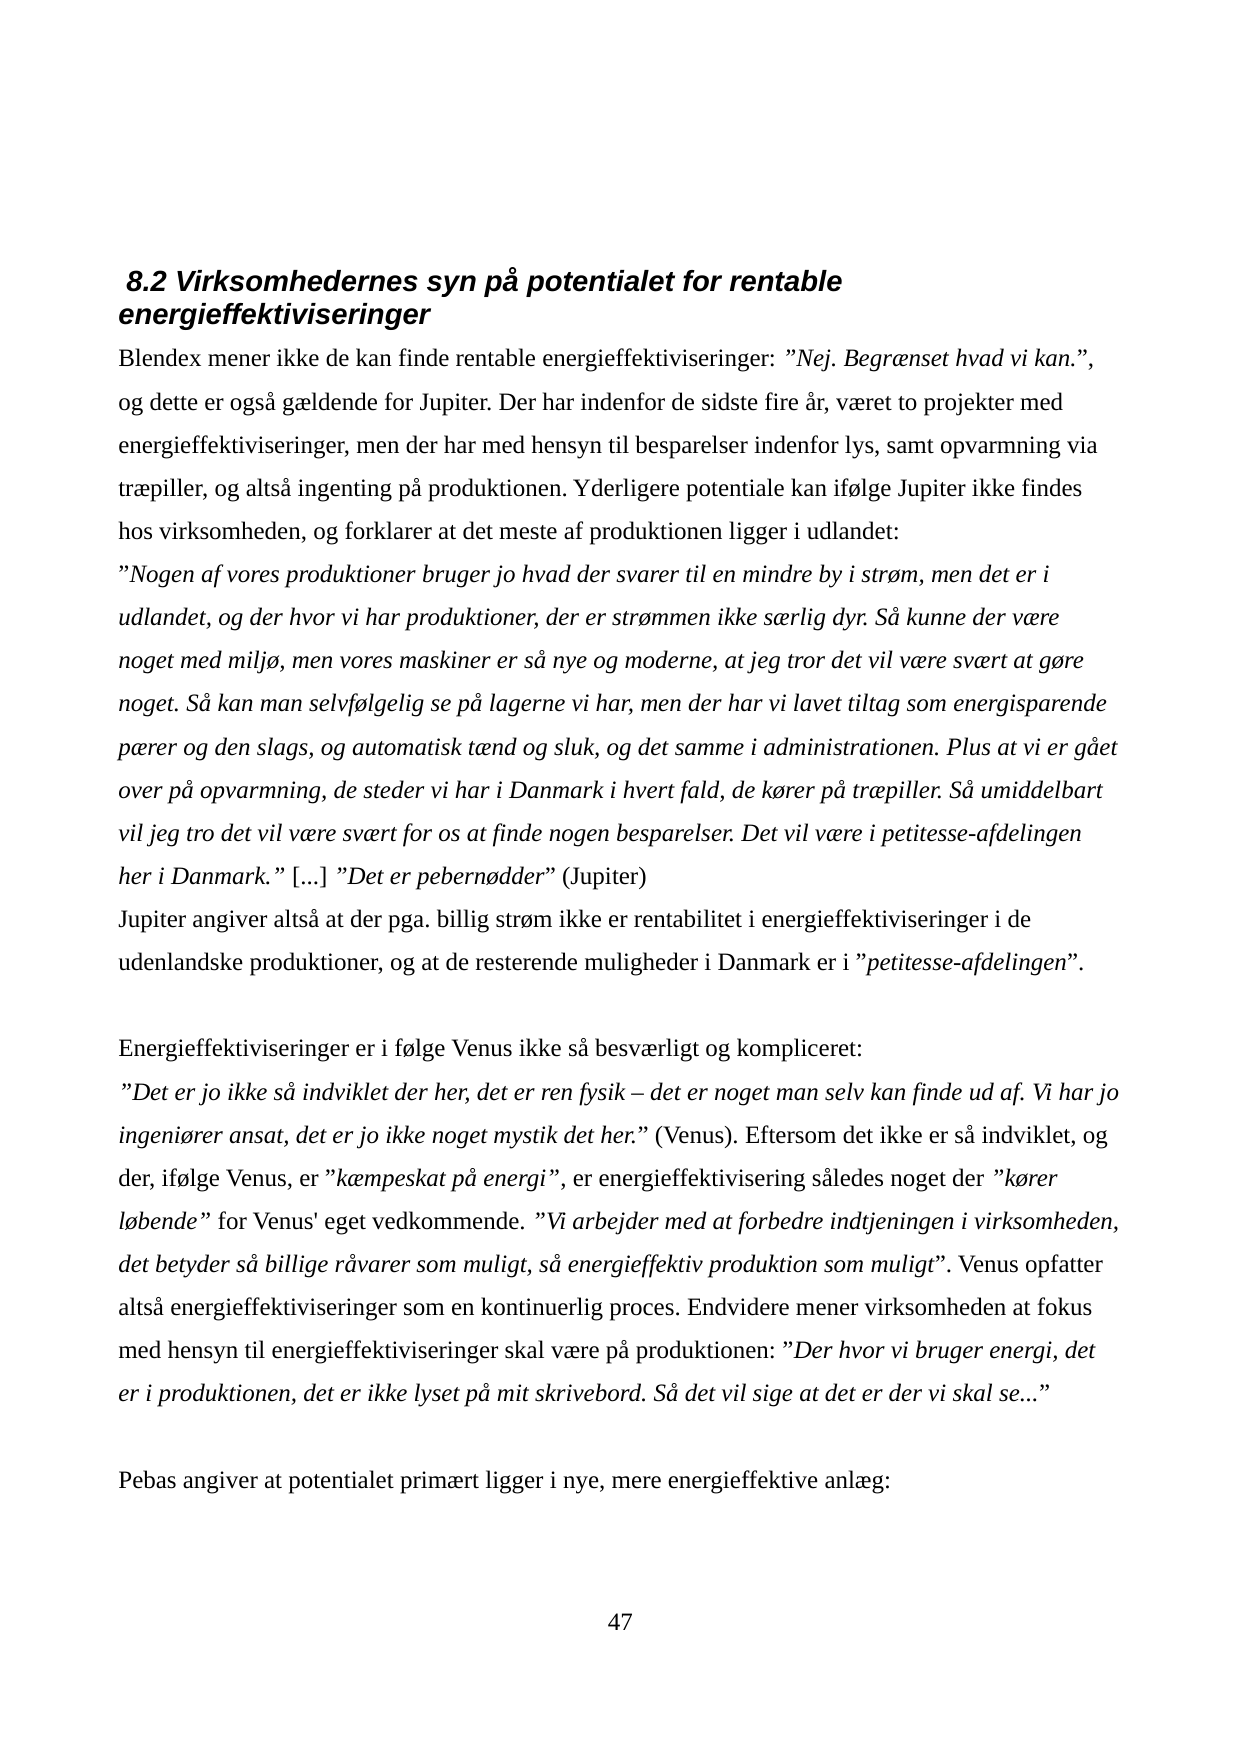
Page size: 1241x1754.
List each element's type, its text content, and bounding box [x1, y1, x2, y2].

text Blendex mener ikke de kan finde rentable energieffektiviseringer: ”Nej. Begrænset hvad vi kan.”, og dette er også gældende for Jupiter. Der har indenfor de sidste fire år, været to projekter med energieffektiviseringer, men der har med hensyn til besparelser indenfor lys, samt opvarmning via træpiller, og altså ingenting på produktionen. Yderligere potentiale kan ifølge Jupiter ikke findes hos virksomheden, og forklarer at det meste af produktionen ligger i udlandet: [118, 343, 1122, 545]
subtitle Virksomhedernes syn på potentialet for rentable energieffektiviseringer [118, 264, 1122, 331]
text Energieffektiviseringer er i følge Venus ikke så besværligt og kompliceret: [118, 1033, 1122, 1062]
text Jupiter angiver altså at der pga. billig strøm ikke er rentabilitet i energieffektiviseringer i de udenlandske produktioner, og at de resterende muligheder i Danmark er i ”petitesse-afdelingen”. [118, 904, 1122, 976]
text Pebas angiver at potentialet primært ligger i nye, mere energieffektive anlæg: [118, 1465, 1122, 1493]
text ”Det er jo ikke så indviklet der her, det er ren fysik – det er noget man selv kan finde ud af. Vi har jo ingeniører ansat, det er jo ikke noget mystik det her.” (Venus). Eftersom det ikke er så indviklet, og der, ifølge Venus, er ”kæmpeskat på energi”, er energieffektivisering således noget der ”kører løbende” for Venus' eget vedkommende. ”Vi arbejder med at forbedre indtjeningen i virksomheden, det betyder så billige råvarer som muligt, så energieffektiv produktion som muligt”. Venus opfatter altså energieffektiviseringer som en kontinuerlig proces. Endvidere mener virksomheden at fokus med hensyn til energieffektiviseringer skal være på produktionen: ”Der hvor vi bruger energi, det er i produktionen, det er ikke lyset på mit skrivebord. Så det vil sige at det er der vi skal se...” [118, 1077, 1122, 1407]
text ”Nogen af vores produktioner bruger jo hvad der svarer til en mindre by i strøm, men det er i udlandet, og der hvor vi har produktioner, der er strømmen ikke særlig dyr. Så kunne der være noget med miljø, men vores maskiner er så nye og moderne, at jeg tror det vil være svært at gøre noget. Så kan man selvfølgelig se på lagerne vi har, men der har vi lavet tiltag som energisparende pærer og den slags, og automatisk tænd og sluk, og det samme i administrationen. Plus at vi er gået over på opvarmning, de steder vi har i Danmark i hvert fald, de kører på træpiller. Så umiddelbart vil jeg tro det vil være svært for os at finde nogen besparelser. Det vil være i petitesse-afdelingen her i Danmark.” [...] ”Det er pebernødder” (Jupiter) [118, 559, 1122, 890]
